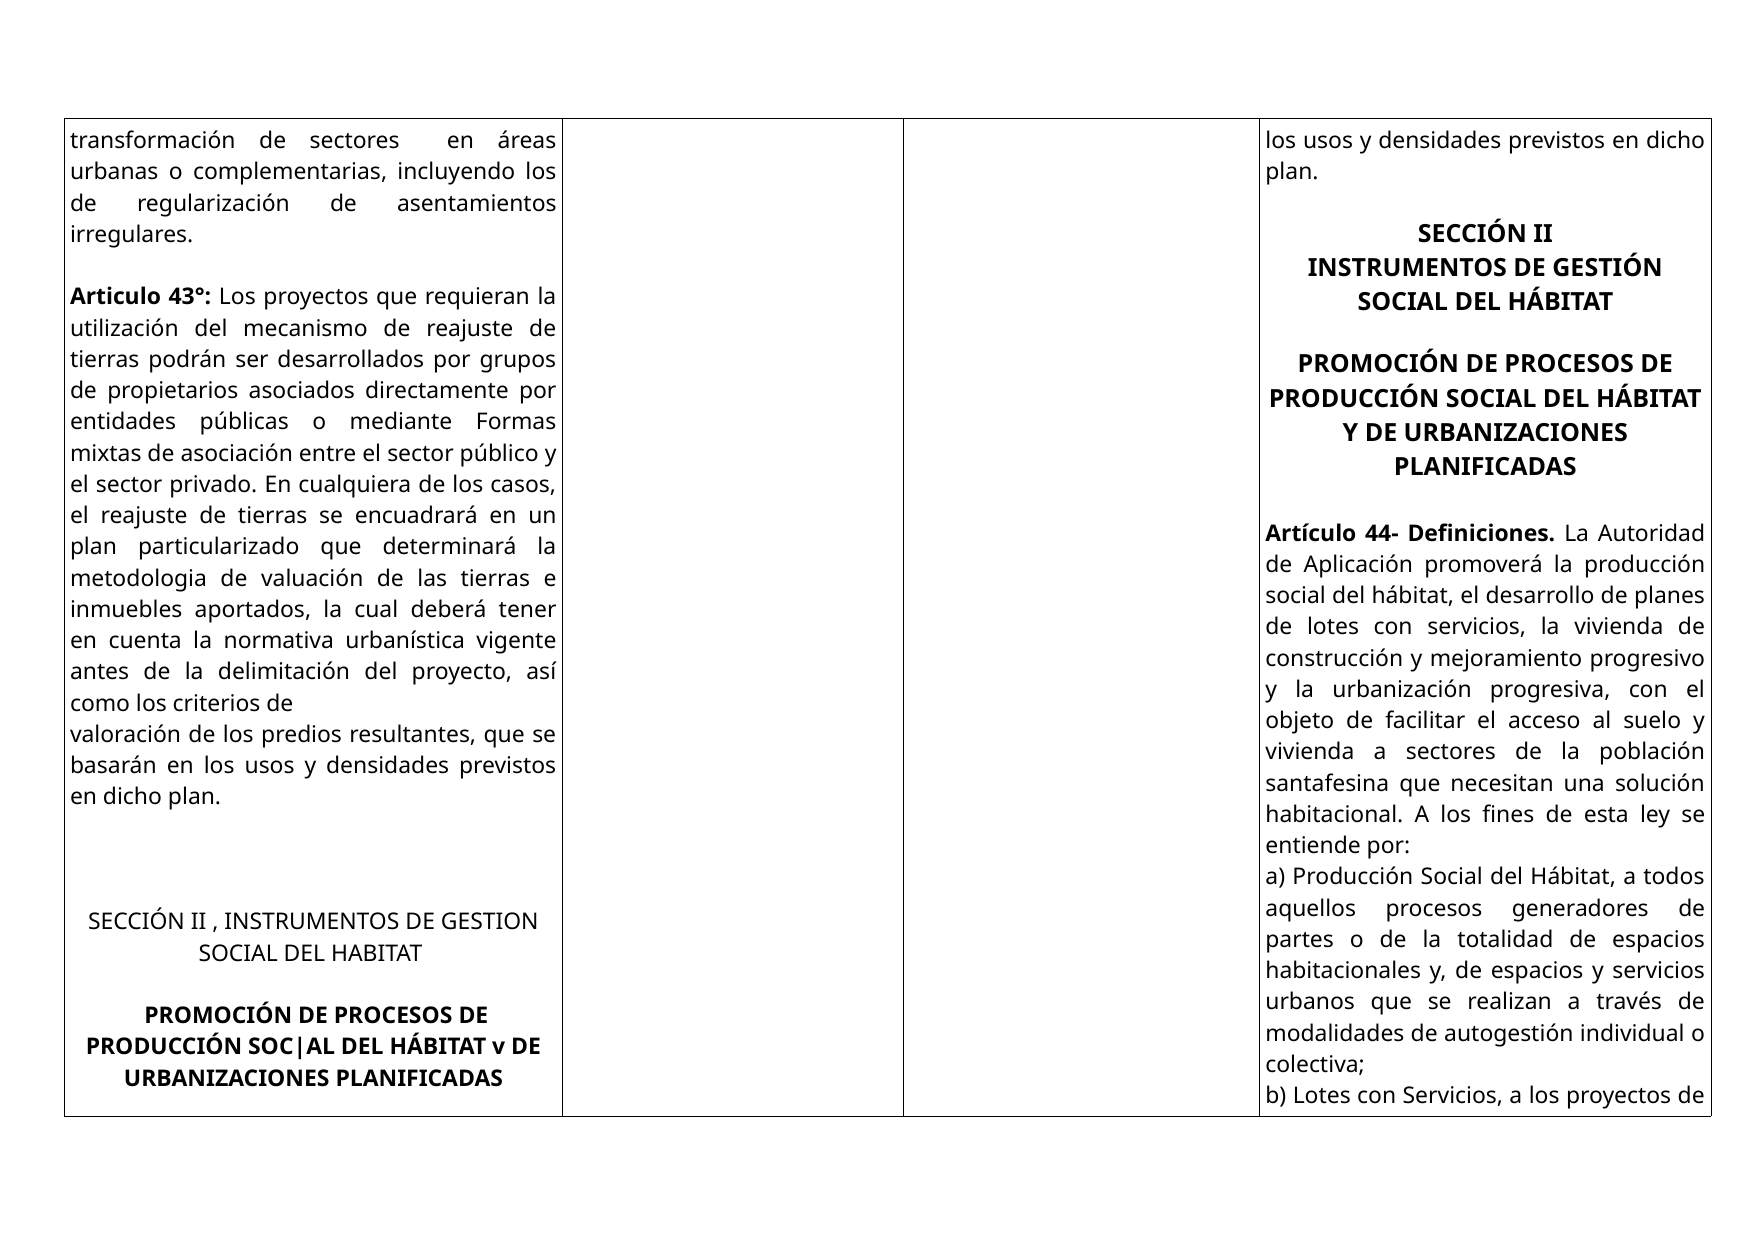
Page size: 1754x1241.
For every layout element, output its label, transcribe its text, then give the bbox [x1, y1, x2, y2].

table_cell REGULACIÓN DEL VALOR DEL SUELO Artículo 1°: Objeto. La presente Ley tiene por finalidad facilitar el acceso al suelo para la construcción de vivienda única y fortalecer la regulación pública sobre el suelo urbano generando nuevos instrumentos que permitan reducir la especulación de valorización del suelo. Artículo 10°: Autoridad de aplicación. La autoridad de Aplicación será establecida por el Poder Ejecutivo en la reglamentación de la presente ley. Artículo 3°: La presente ley será aplicable para terrenos que tengan como fin un loteo con objetivo de vivienda única y se complemente con el reglamento establecido en el Decreto 7317/67. Artículo 4°: Los terrenos destinados a ser loteados para vivienda única pasarán a pertenecer al dominio privado de la repartición del estado que lo adquiera: Provincia, Municipio o Comuna; mientras que los destinados a espacios recreativos o equipamiento comunitario serán del dominio público. Artículo 2°: Los terrenos que el Estado (municipal, comunal o provincial) considere que por ubicación estén comprendidos o en condiciones de comprenderse en el área urbanizada, deberán ser declarados de utilidad pública para ser loteados para vivienda única. Artículo 5°: Cuando los terrenos a expropiar sean para los propósitos enunciados en el artículo 1, la misma se realizará conforme a las normas que se establecen en el Artículo 7º. Artículo 7°: La Provincia, los Municipios y Comunas están autorizados a realizar estas expropiaciones en las condiciones descriptas en el Artículo 6° si además el terreno cumple con el requisito de que se encuentre adyacente al área consolidada, y el lado adyacente no sea inferior al 10% del perímetro del lote a expropiar. De no cumplirse con estos requisitos deberá A contar con Ia aprobación de Ia autoridad de aplicación. Para ello la Provincia, los Municipios y l Comunas informarán y fundamentarán a los fines de lograr la aprobación del loteo a la ‘ autoridad de aplicación, la que tendrá 90 días para objetar la misma. Pasado ese período si no I hubiera objeciones la Provincia, los Municipios y Comunas estarán en condiciones de realizar el mismo. En este caso, la expropiación de terrenos que cumplen con los requisitos será informada a Ia autoridad de aplicación para su conocimiento. Artículo 8º: A los fines de dar cumplimiento con el Articulo 1, la reparticion del estado que adquiera el/los terreno/s, deberá ejecutar el loteo y ofrecer los lotes a la ciudadanía que necesite acceder a su vivienda única según una adecuada política de acceso a tierra y vivienda de acuerdo a las necesidades de la zona, y no basarse en los precios que el mercado impone. Artículo 9°: Si al cabo de tres años de realizada la expropiación no se hubiera realizado el Ioteo el propietario tendrá derecho a solicitar la anulación de la expropiación. Artículo 6°: Cálculo. La autoridad de aplicación elaborará un mapa donde se describa el valor del suelo agrícola en los distintos lugares de la provincia. Si el mismo no existiere o haya perdido vigencia la Provincia, los Municipios o Comunas podrán calcular el mismo tomando el promedio de las últimas diez transacciones inmobiliarias de suelo de uso agrícola o ganadera del área rural del distrito en condiciones equivalentes al de la expropiación en los últimos cinco años. Si no hubiera habido ese número de transacciones se hará e relevamiento en los distritos adyacentes hasta obtener dicho número. El valor del suelo será: a) Para el caso de zona en condiciones de urbanizarse, el promedio obtenido más un 50% como máximo de ese valor o el que esté detenninado en el mapa elaborado por la autoridad de aplicación. b) Para el caso de zonas ya urbanizadas, el promedio obtenido más un 200% como máximo de ese valor o el que esté determinado en el mapa elaborado por la autoridad de aplicación, según corresponda dependiendo de la participación del propietario en la urbanización de su terreno. [904, 119, 1259, 1116]
table_cell 1°. OBJETO DE LA LEY. La presente ley tiene por objeto la creación de un Fondo que garantice el financiamiento de las políticas que debe llevar a cabo el gobierno provincial para la planificación urbana con igualdad de acceso al suelo y promoción del derecho al hábitat y la vivienda. Sus objetivos específicos son: a) Establecer y asegurar la afectación de recursos para la atención de las políticas habitacionales, de regularización dominial y el establecimiento de un hábitat digno en todo el territorio provincial b)Promover la planificación conjunta para lograr una mayor y mejor calidad de vida de los barrios y sectores sociales con mayores necesidades c) Generar recursos para reducir las expectativas especulativas de valorización del suelo d) Incentivar la gestión de proyectos habitacionales, urbanizaciones sociales y de procesos de regularización de barrios informales e)Abordar integralmente la diversidad y complejidad de la demanda de la infraestructura urbano y habitacional. Artículo 5°- EJECUCION DEL FONDO La inversión de los recursos del fondo se efectuara a través de convenios que realizara la autoridad de aplicación con los municipios y comunas de la provincia conforme a los términos de la presente ley y el procedimiento que se establezca en la respectiva reglamentación. A tal efecto los municipios y comunas presentaran los proyectos ante la autoridad de aplicación la cual elevara los mismos a consideración de la comisión creada en el Art 6° a los efectos que permitan establecer la factibilidad y elegibilidad del mismo. ' La aprobación de los proyectos será resuelta por Ia autoridad de aplicación previa intervención y conformidad de la comisión de seguimiento, la cual funcionara conforme al reglamento que se dicte. Artículo 6° COMISION DE SEGUIMIENTO Crease la Comisión de ejecución y seguimiento del Fondo para la planificación urbana con igualdad de acceso al suelo y al hábitat, la cual deberá evaluar la factibilidad y elegibilidad de los proyectos presentados por los municipios y comunas previamente a su aprobación por la autoridad de aplicación. Dicha comisión estará conformada por 2 Senadores; 2 Diputados, 2 representantes de la Secretaria de Estado del Hábitat y 2 representante de las comunas y 2 de municipios. Artículo 2°. CREACION DEL FONDO Crease en el ámbito de la autoridad de aplicación que disponga el poder ejecutivo, el fondo para la planificación urbana, acceso al suelo y desarrollo del hábitat, el cual tendrá carácter presupuestario de cuenta especial y mantendrá una vigencia de 5 años a partir del siguiente ejercicio. Artículo 3° Constitución del fondo. El fondo creado en el artículo 2° se integrara con los siguientes recursos: . El 20% de los recursos que reciba Ia provincia provenientes del fondo nacional de la vivienda conforme a lo establecido en Ia ley 24.464. . El 15% de las transferencias en concepto de Fondo Federal Solidario, neto de la coparticipación correspondientes a municipios y comunas. . El 10% de la recaudación en concepto de impuesto inmobiliario urbano y rural, neto de la coparticipación correspondiente a municipios y comunas. . El aporte de recursos de rentas generales equivalente al 0,5% del Cálculo de Recursos para la Administración Central en el Presupuesto General de Gastos y Cálculo de Recursos inicial correspondiente al año anterior . Los recursos derivados del uso del crédito que se obtengan con destino a los objetivos señalados en el artículo 1° o leyes específicas que se dicten en el futuro. . Los recursos provenientes de planes nacionales para la mejora o solución habitacional que le sean afectados al cumplimiento de los objetivos de la presente ley . Contribuciones, subsidios, legados, donación con destino a complementar los objetivos de la presente ley . EI recupero de préstamos otorgados por la autoridad de aplicación en el marco de la presente ley Artículo 3°. DESTINO Y AFECTACIÓN DE LOS FONDOS a) adquirir suelo urbanizable en centros urbanos y zonas rurales. b) Desarrollar áreas residenciales en centros urbanos o en asentamientos rurales, mediante la construcción de viviendas que cuenten con la infraestructura y los servicios, las reservas de equipamiento comunitario y espacios verdes. c)Ejecutar proyectos de integración socio urbanístico de asentamientos irregulares. d)Financiar programas de construcción y/o reparación de viviendas tanto urbanas como rurales. e)financiar la recuperación, rehabilitación o refuncionalización de edificios y sectores urbanos residenciales. f)Ejecutar la construcción, ampliación y/o mejoramiento de servicios de infraestructura básicos, de equipamientos comunitarios y/o de espacios públicos recreativos. g)ejecutar la regularización dominial y la escrituración de los inmuebles construidos y/o de los derechos posesorios que sobre ellos recaigan con el Fin de permitir el acceso a la tenencia segura y/o al título de propiedad. h)financiar préstamos para Ia compra de terrenos o viviendas o para Ia construcción i)cubrir los gastos de posibles expropiaciones y/o adquisición de terrenos destinados a la construcción de inmuebles j)desarrollar proyectos de urbanización y obras de infraestructuras Artículo 4°- Los saldos no invertidos al cierre del ejercicio, se transferirán en forma automática al ejercicio siguiente hasta el agotamiento total del fondo Artículo 7° La presente ley será reglamentada por el Poder Ejecutivo en el plazo de 30 (treinta) días de sancionada la presente, efectuando lasadecuaciones presupuestarias pertinentes a fin de asegurar la conformación del fondo y su utilización. Artículo 8° — De forma [563, 119, 903, 1116]
